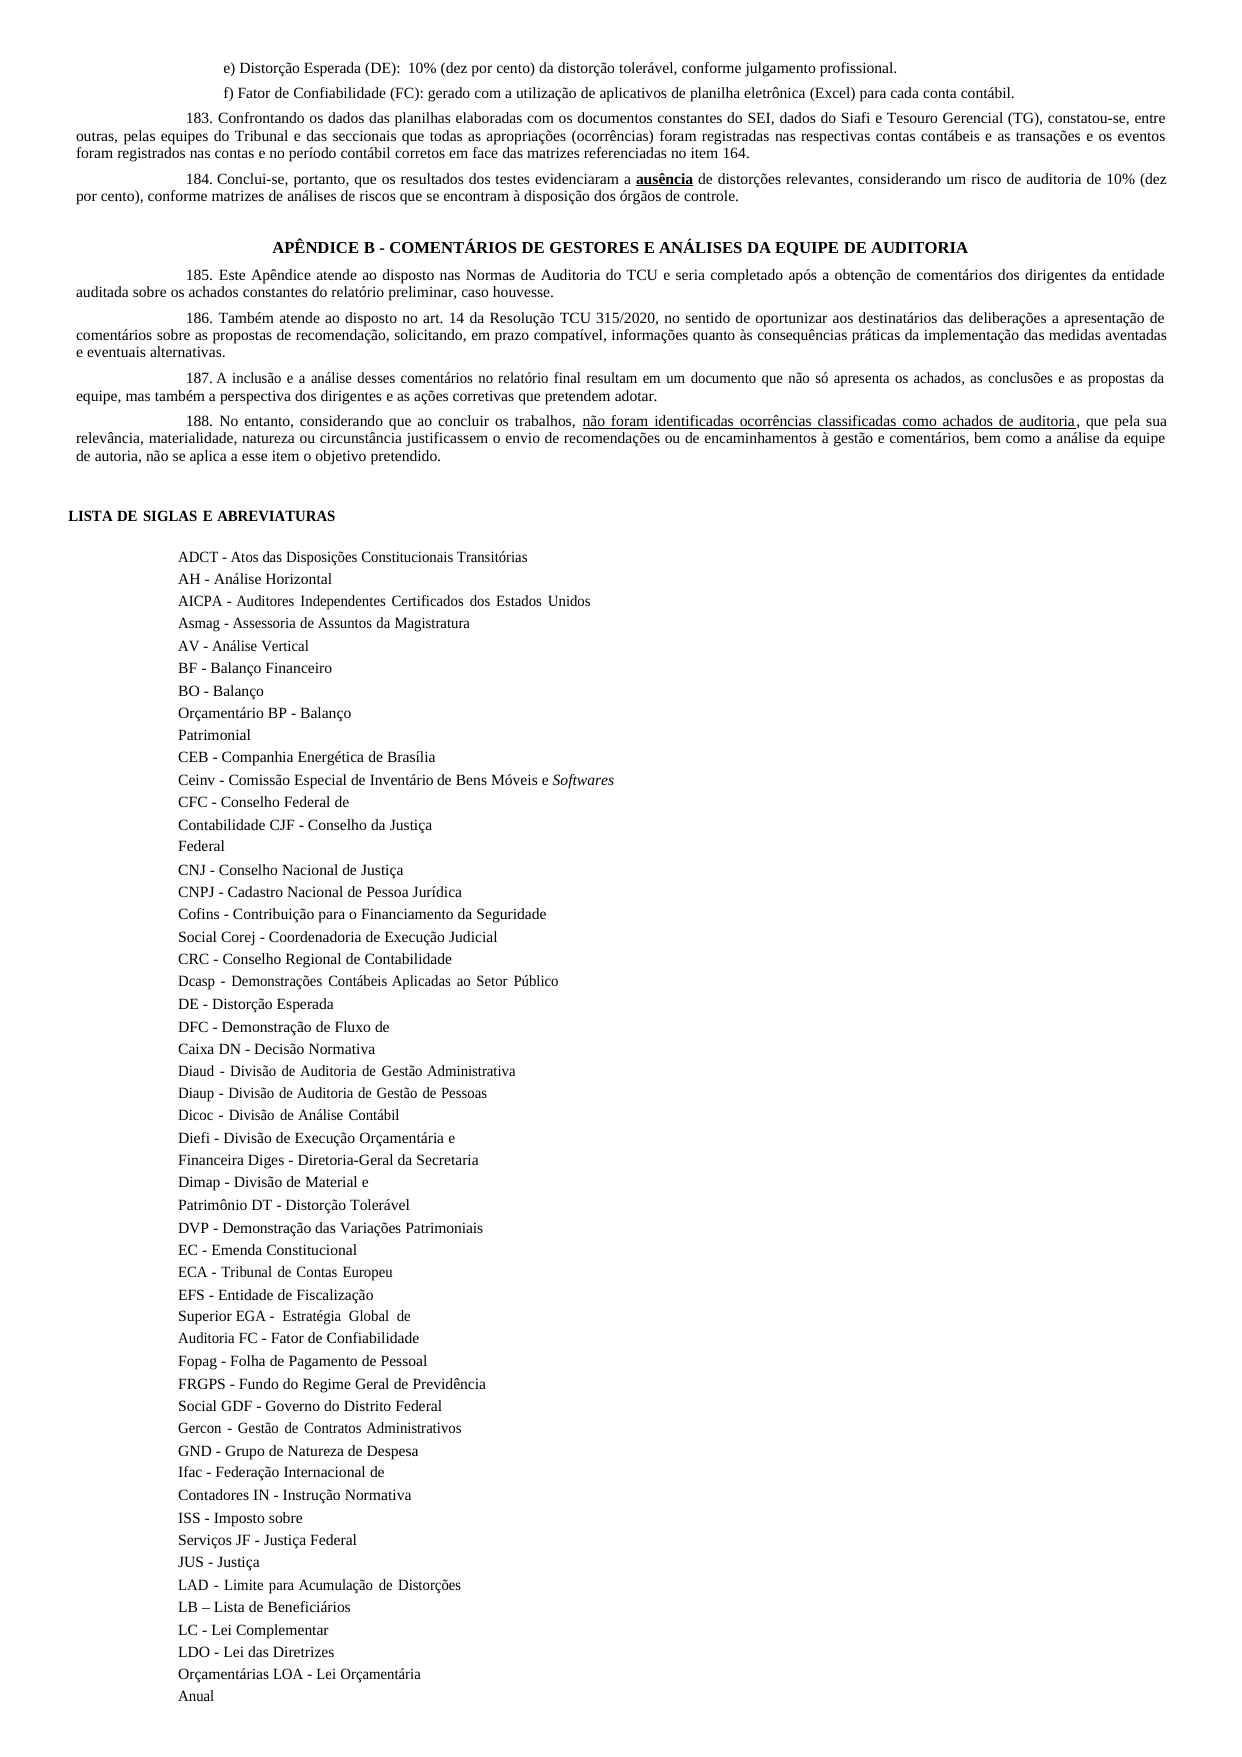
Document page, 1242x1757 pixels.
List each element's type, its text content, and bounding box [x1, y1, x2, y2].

text CFC - Conselho Federal de Contabilidade CJF - Conselho da Justiça Federal [178, 793, 439, 855]
list Confrontando os dados das planilhas elaboradas com os documentos constantes do SEI, dados do Siafi e Tesouro Gerencial (TG), constatou-se, entre outras, pelas equipes do Tribunal e das seccionais que todas as apropriações (ocorrências) foram registradas nas respectivas contas contábeis e as transações e os eventos foram registrados nas contas e no período contábil corretos em face das matrizes referenciadas no item 164. [76, 109, 1167, 162]
text AV - Análise Vertical [178, 637, 1196, 654]
text EFS - Entidade de Fiscalização Superior EGA - Estratégia Global de Auditoria FC - Fator de Confiabilidade [178, 1285, 429, 1347]
text Cofins - Contribuição para o Financiamento da Seguridade Social Corej - Coordenadoria de Execução Judicial [178, 905, 586, 946]
text FRGPS - Fundo do Regime Geral de Previdência Social GDF - Governo do Distrito Federal [178, 1374, 526, 1414]
text Dicoc - Divisão de Análise Contábil [178, 1106, 1196, 1124]
list Também atende ao disposto no art. 14 da Resolução TCU 315/2020, no sentido de oportunizar aos destinatários das deliberações a apresentação de comentários sobre as propostas de recomendação, solicitando, em prazo compatível, informações quanto às consequências práticas da implementação das medidas aventadas e eventuais alternativas. [76, 309, 1167, 361]
text CRC - Conselho Regional de Contabilidade [178, 951, 1196, 968]
text Ifac - Federação Internacional de Contadores IN - Instrução Normativa [178, 1463, 458, 1504]
text ECA - Tribunal de Contas Europeu [178, 1263, 1196, 1281]
text Gercon - Gestão de Contratos Administrativos GND - Grupo de Natureza de Despesa [178, 1419, 494, 1459]
text CEB - Companhia Energética de Brasília [178, 748, 1196, 766]
subtitle APÊNDICE B - COMENTÁRIOS DE GESTORES E ANÁLISES DA EQUIPE DE AUDITORIA [162, 238, 1078, 257]
text BO - Balanço Orçamentário BP - Balanço Patrimonial [178, 682, 353, 744]
text Fopag - Folha de Pagamento de Pessoal [178, 1352, 1196, 1370]
list Fator de Confiabilidade (FC): gerado com a utilização de aplicativos de planilha eletrônica (Excel) para cada conta contábil. [223, 84, 1196, 102]
text LDO - Lei das Diretrizes Orçamentárias LOA - Lei Orçamentária Anual [178, 1643, 428, 1704]
text JUS - Justiça [178, 1553, 1196, 1571]
list A inclusão e a análise desses comentários no relatório final resultam em um documento que não só apresenta os achados, as conclusões e as propostas da equipe, mas também a perspectiva dos dirigentes e as ações corretivas que pretendem adotar. [76, 369, 1167, 404]
text Diaud - Divisão de Auditoria de Gestão Administrativa Diaup - Divisão de Auditoria de Gestão de Pessoas [178, 1062, 549, 1102]
text Dcasp - Demonstrações Contábeis Aplicadas ao Setor Público DE - Distorção Esperada [178, 972, 573, 1013]
text ISS - Imposto sobre Serviços JF - Justiça Federal [178, 1509, 359, 1549]
subtitle LISTA DE SIGLAS E ABREVIATURAS [68, 507, 1196, 525]
text Dimap - Divisão de Material e Patrimônio DT - Distorção Tolerável [178, 1173, 440, 1214]
text LAD - Limite para Acumulação de Distorções LB – Lista de Beneficiários [178, 1576, 472, 1615]
list Conclui-se, portanto, que os resultados dos testes evidenciaram a ausência de distorções relevantes, considerando um risco de auditoria de 10% (dez por cento), conforme matrizes de análises de riscos que se encontram à disposição dos órgãos de controle. [76, 169, 1167, 205]
list Distorção Esperada (DE): 10% (dez por cento) da distorção tolerável, conforme julgamento profissional. [223, 58, 1196, 76]
text BF - Balanço Financeiro [178, 659, 1196, 677]
list Este Apêndice atende ao disposto nas Normas de Auditoria do TCU e seria completado após a obtenção de comentários dos dirigentes da entidade auditada sobre os achados constantes do relatório preliminar, caso houvesse. [76, 266, 1167, 301]
list No entanto, considerando que ao concluir os trabalhos, não foram identificadas ocorrências classificadas como achados de auditoria, que pela sua relevância, materialidade, natureza ou circunstância justificassem o envio de recomendações ou de encaminhamentos à gestão e comentários, bem como a análise da equipe de autoria, não se aplica a esse item o objetivo pretendido. [76, 412, 1167, 464]
text Diefi - Divisão de Execução Orçamentária e Financeira Diges - Diretoria-Geral da Secretaria [178, 1129, 522, 1169]
text CNJ - Conselho Nacional de Justiça [178, 860, 1196, 878]
text CNPJ - Cadastro Nacional de Pessoa Jurídica [178, 882, 1196, 900]
text LC - Lei Complementar [178, 1620, 1196, 1638]
text Ceinv - Comissão Especial de Inventário de Bens Móveis e Softwares [178, 771, 1196, 789]
text ADCT - Atos das Disposições Constitucionais Transitórias AH - Análise Horizontal [178, 547, 549, 587]
text DVP - Demonstração das Variações Patrimoniais EC - Emenda Constitucional [178, 1219, 494, 1259]
text DFC - Demonstração de Fluxo de Caixa DN - Decisão Normativa [178, 1018, 428, 1058]
text AICPA - Auditores Independentes Certificados dos Estados Unidos Asmag - Assessoria de Assuntos da Magistratura [178, 591, 631, 632]
